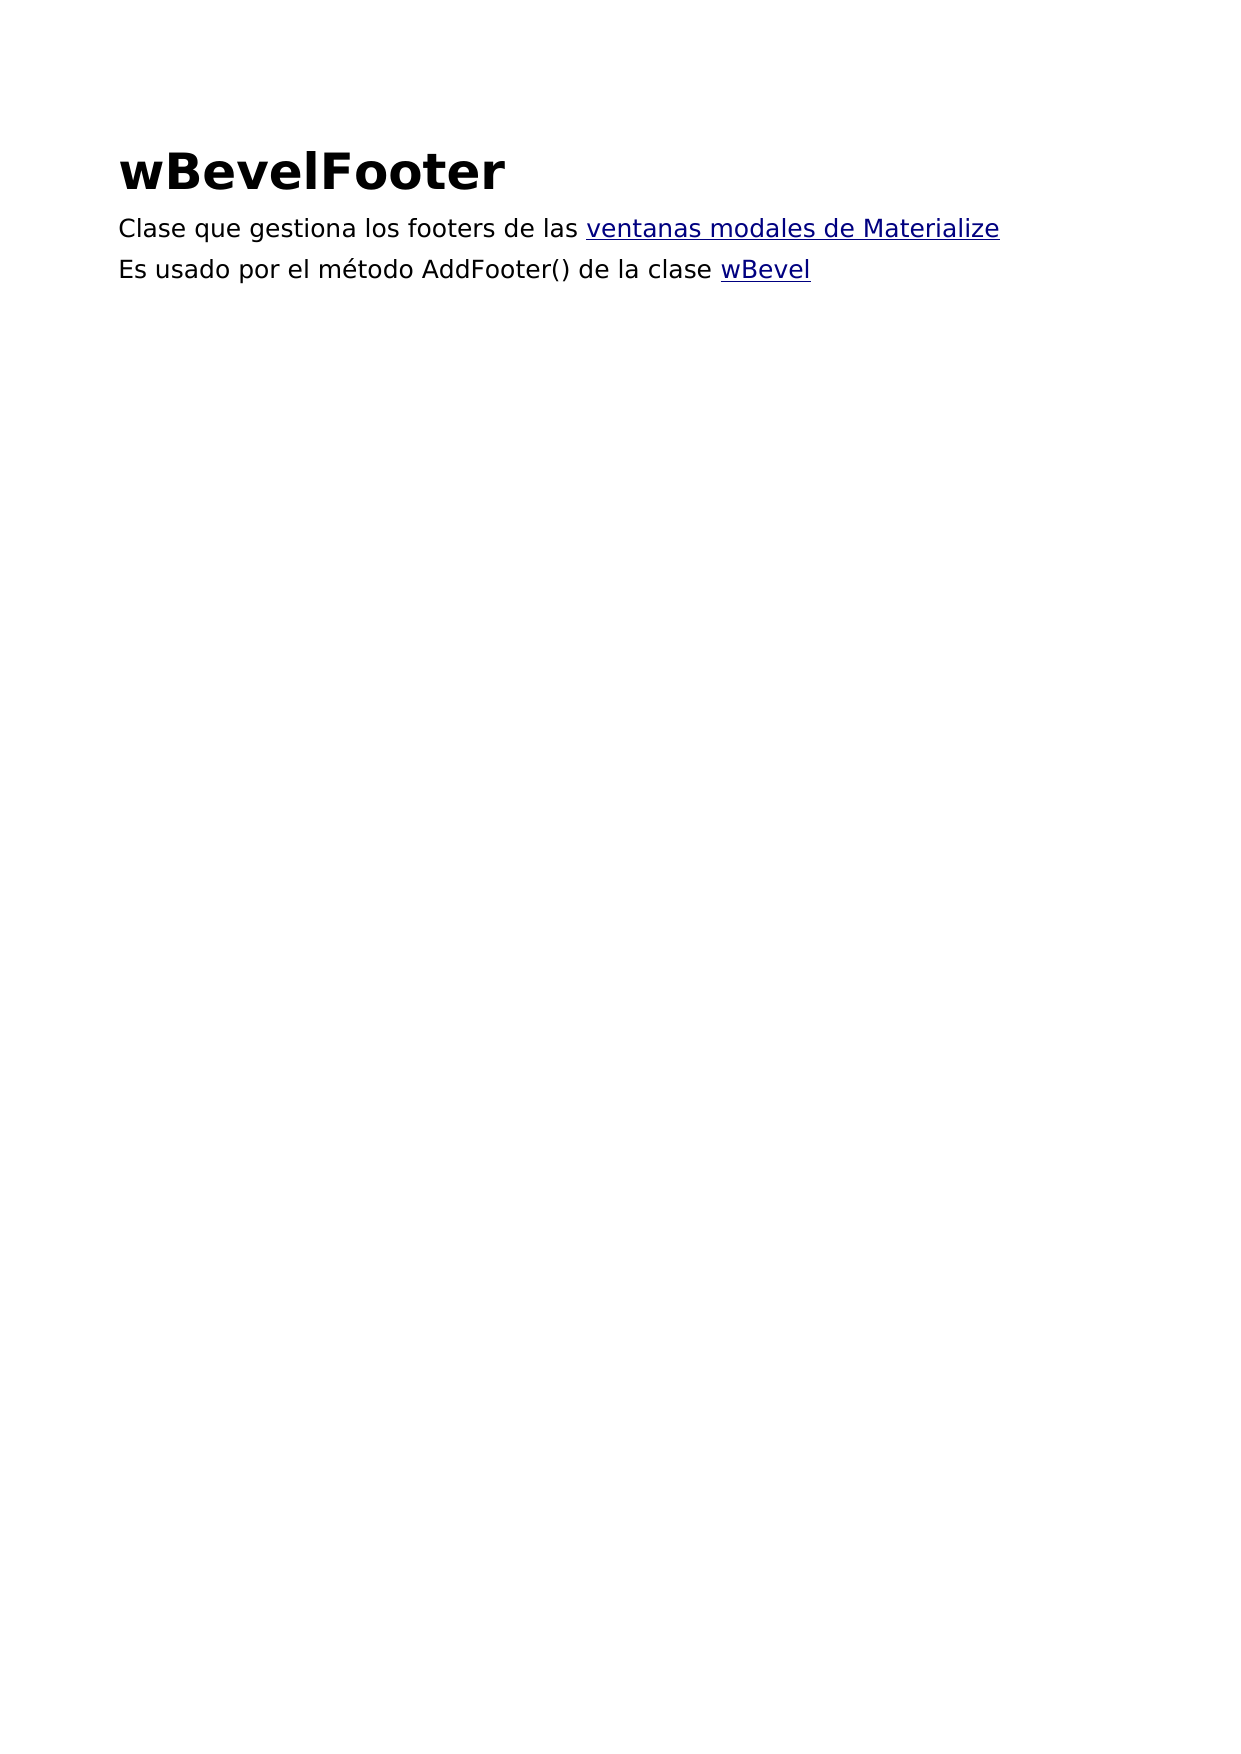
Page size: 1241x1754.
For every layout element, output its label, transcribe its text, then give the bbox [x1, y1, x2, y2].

subtitle wBevelFooter [118, 143, 1122, 201]
text Clase que gestiona los footers de las ventanas modales de Materialize [118, 214, 1122, 243]
text Es usado por el método AddFooter() de la clase wBevel [118, 256, 1122, 285]
